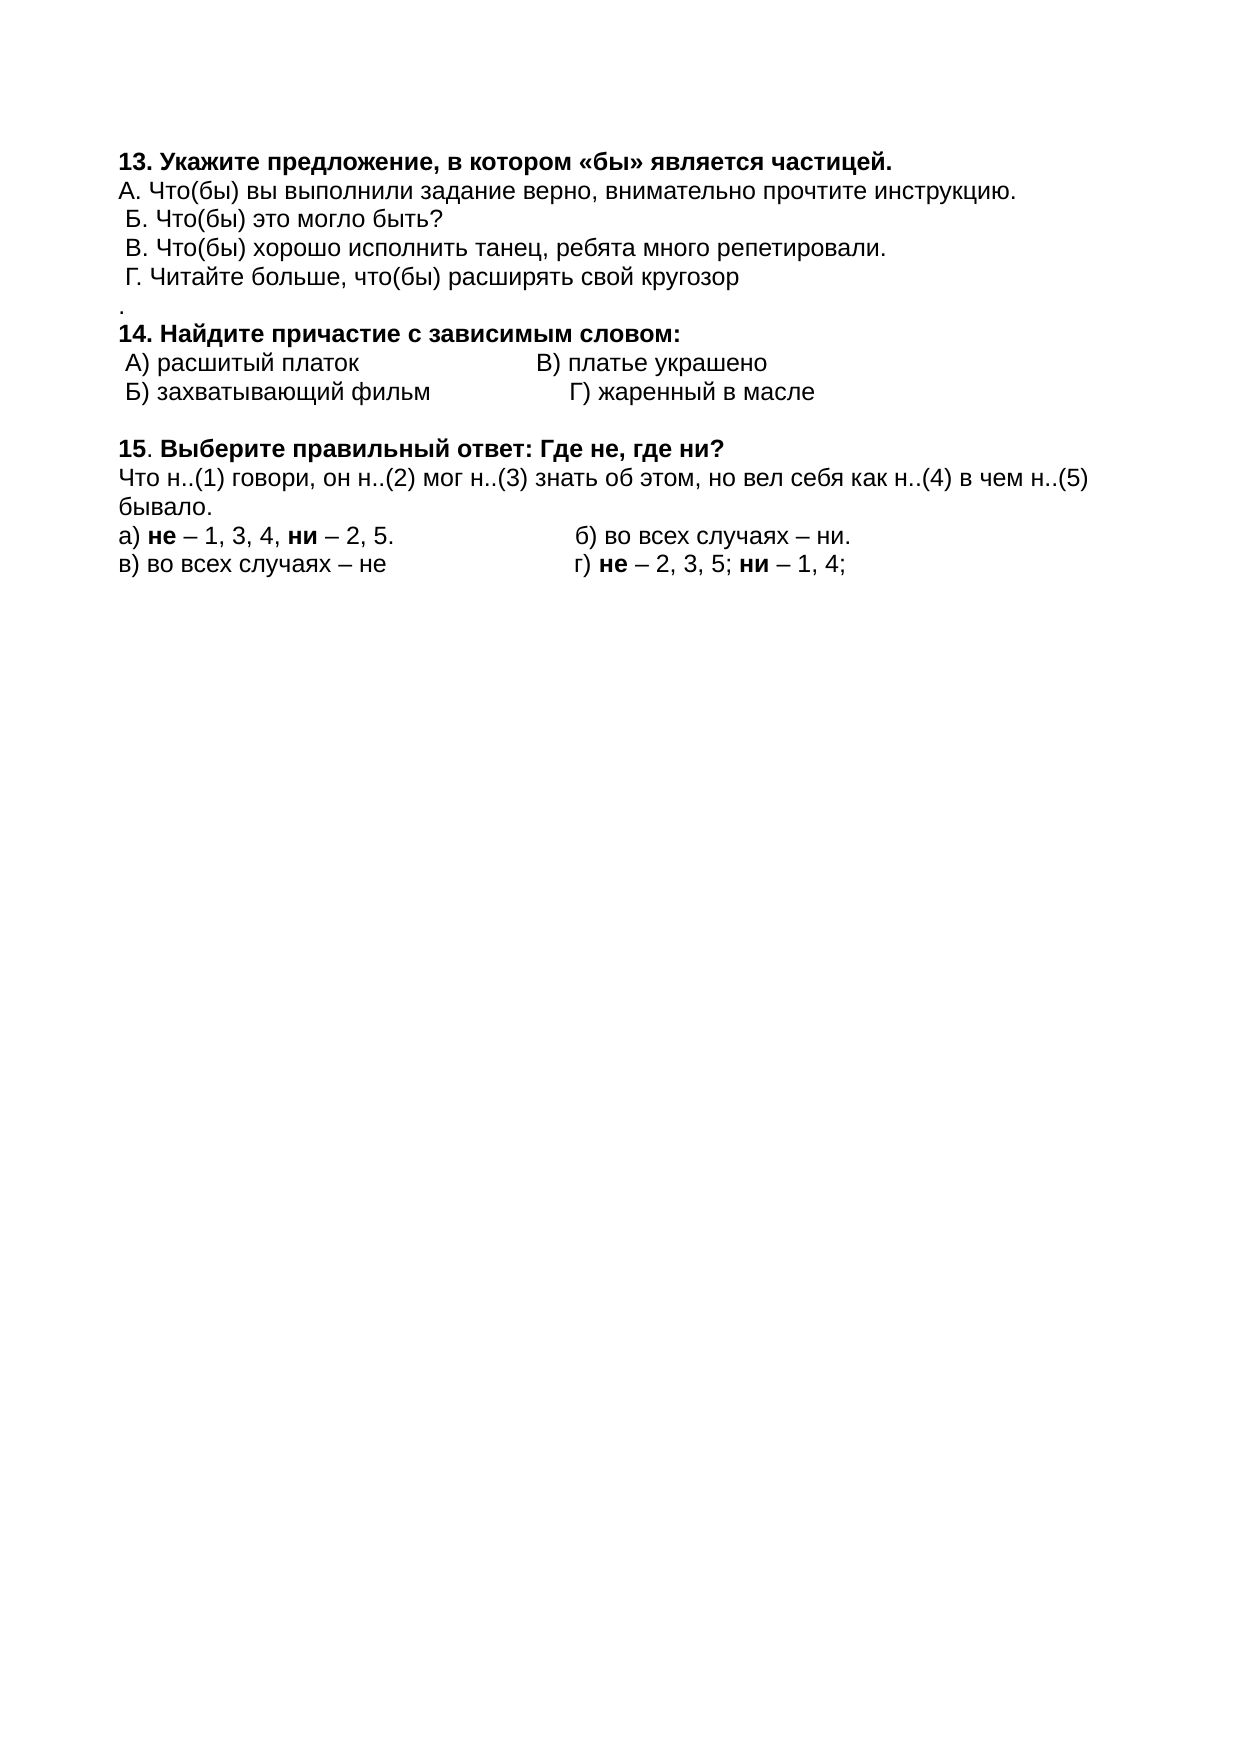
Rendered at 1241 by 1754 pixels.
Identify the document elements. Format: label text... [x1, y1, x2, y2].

text а) не – 1, 3, 4, ни – 2, 5. б) во всех случаях – ни. [118, 521, 1122, 549]
text . [118, 291, 1122, 319]
text Б) захватывающий фильм Г) жаренный в масле [118, 377, 1122, 406]
text 13. Укажите предложение, в котором «бы» является частицей. [118, 147, 1122, 176]
text в) во всех случаях – не г) не – 2, 3, 5; ни – 1, 4; [118, 549, 1122, 578]
text А. Что(бы) вы выполнили задание верно, внимательно прочтите инструкцию. [118, 176, 1122, 204]
text В. Что(бы) хорошо исполнить танец, ребята много репетировали. [118, 233, 1122, 262]
text Что н..(1) говори, он н..(2) мог н..(3) знать об этом, но вел себя как н..(4) в чем н..(5) бывало. [118, 463, 1122, 521]
text 15. Выберите правильный ответ: Где не, где ни? [118, 434, 1122, 463]
text Г. Читайте больше, что(бы) расширять свой кругозор [118, 262, 1122, 291]
text Б. Что(бы) это могло быть? [118, 204, 1122, 233]
text 14. Найдите причастие с зависимым словом: [118, 319, 1122, 348]
text А) расшитый платок В) платье украшено [118, 348, 1122, 377]
